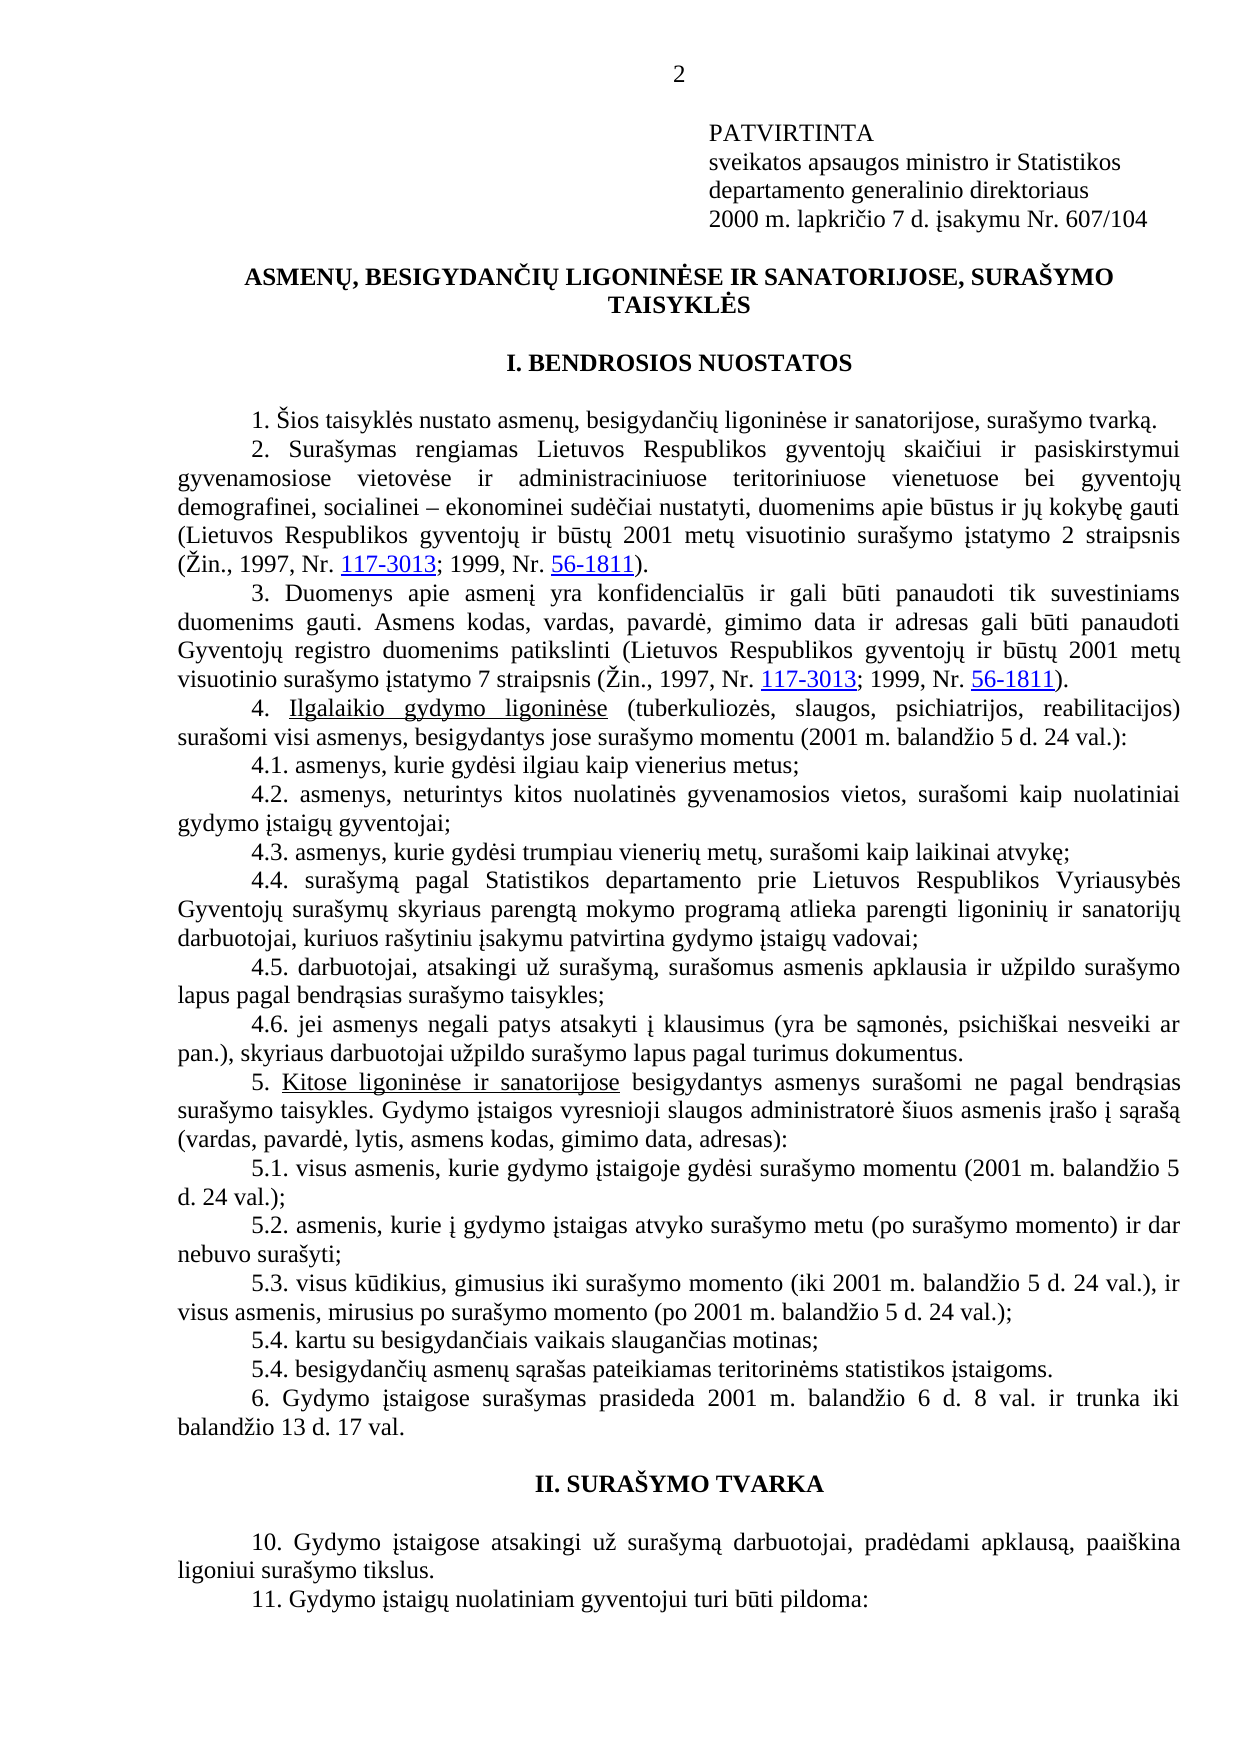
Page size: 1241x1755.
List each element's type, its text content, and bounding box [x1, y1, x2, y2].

text 5. Kitose ligoninėse ir sanatorijose besigydantys asmenys surašomi ne pagal bendrąsias surašymo taisykles. Gydymo įstaigos vyresnioji slaugos administratorė šiuos asmenis įrašo į sąrašą (vardas, pavardė, lytis, asmens kodas, gimimo data, adresas): [177, 1067, 1181, 1153]
text II. SURAŠYMO TVARKA [177, 1469, 1181, 1498]
text 5.3. visus kūdikius, gimusius iki surašymo momento (iki 2001 m. balandžio 5 d. 24 val.), ir visus asmenis, mirusius po surašymo momento (po 2001 m. balandžio 5 d. 24 val.); [177, 1268, 1181, 1326]
text PATVIRTINTA [177, 118, 1181, 147]
text 2000 m. lapkričio 7 d. įsakymu Nr. 607/104 [177, 204, 1181, 233]
text 4.1. asmenys, kurie gydėsi ilgiau kaip vienerius metus; [177, 751, 1181, 779]
text 4.4. surašymą pagal Statistikos departamento prie Lietuvos Respublikos Vyriausybės Gyventojų surašymų skyriaus parengtą mokymo programą atlieka parengti ligoninių ir sanatorijų darbuotojai, kuriuos rašytiniu įsakymu patvirtina gydymo įstaigų vadovai; [177, 866, 1181, 952]
text 4.3. asmenys, kurie gydėsi trumpiau vienerių metų, surašomi kaip laikinai atvykę; [177, 837, 1181, 866]
text 2. Surašymas rengiamas Lietuvos Respublikos gyventojų skaičiui ir pasiskirstymui gyvenamosiose vietovėse ir administraciniuose teritoriniuose vienetuose bei gyventojų demografinei, socialinei – ekonominei sudėčiai nustatyti, duomenims apie būstus ir jų kokybę gauti (Lietuvos Respublikos gyventojų ir būstų 2001 metų visuotinio surašymo įstatymo 2 straipsnis (Žin., 1997, Nr. 117-3013; 1999, Nr. 56-1811). [177, 434, 1181, 578]
text 3. Duomenys apie asmenį yra konfidencialūs ir gali būti panaudoti tik suvestiniams duomenims gauti. Asmens kodas, vardas, pavardė, gimimo data ir adresas gali būti panaudoti Gyventojų registro duomenims patikslinti (Lietuvos Respublikos gyventojų ir būstų 2001 metų visuotinio surašymo įstatymo 7 straipsnis (Žin., 1997, Nr. 117-3013; 1999, Nr. 56-1811). [177, 578, 1181, 693]
text 1. Šios taisyklės nustato asmenų, besigydančių ligoninėse ir sanatorijose, surašymo tvarką. [177, 406, 1181, 434]
text 5.4. kartu su besigydančiais vaikais slaugančias motinas; [177, 1326, 1181, 1354]
text 4. Ilgalaikio gydymo ligoninėse (tuberkuliozės, slaugos, psichiatrijos, reabilitacijos) surašomi visi asmenys, besigydantys jose surašymo momentu (2001 m. balandžio 5 d. 24 val.): [177, 693, 1181, 751]
text I. BENDROSIOS NUOSTATOS [177, 348, 1181, 377]
text 4.5. darbuotojai, atsakingi už surašymą, surašomus asmenis apklausia ir užpildo surašymo lapus pagal bendrąsias surašymo taisykles; [177, 952, 1181, 1009]
text 11. Gydymo įstaigų nuolatiniam gyventojui turi būti pildoma: [177, 1584, 1181, 1613]
text 4.6. jei asmenys negali patys atsakyti į klausimus (yra be sąmonės, psichiškai nesveiki ar pan.), skyriaus darbuotojai užpildo surašymo lapus pagal turimus dokumentus. [177, 1009, 1181, 1067]
text ASMENŲ, BESIGYDANČIŲ LIGONINĖSE IR SANATORIJOSE, SURAŠYMO TAISYKLĖS [177, 262, 1181, 319]
text 4.2. asmenys, neturintys kitos nuolatinės gyvenamosios vietos, surašomi kaip nuolatiniai gydymo įstaigų gyventojai; [177, 779, 1181, 837]
text 5.4. besigydančių asmenų sąrašas pateikiamas teritorinėms statistikos įstaigoms. [177, 1354, 1181, 1383]
text 10. Gydymo įstaigose atsakingi už surašymą darbuotojai, pradėdami apklausą, paaiškina ligoniui surašymo tikslus. [177, 1527, 1181, 1584]
text 6. Gydymo įstaigose surašymas prasideda 2001 m. balandžio 6 d. 8 val. ir trunka iki balandžio 13 d. 17 val. [177, 1383, 1181, 1441]
text 5.1. visus asmenis, kurie gydymo įstaigoje gydėsi surašymo momentu (2001 m. balandžio 5 d. 24 val.); [177, 1153, 1181, 1211]
text sveikatos apsaugos ministro ir Statistikos [177, 147, 1181, 176]
text departamento generalinio direktoriaus [177, 176, 1181, 204]
text 5.2. asmenis, kurie į gydymo įstaigas atvyko surašymo metu (po surašymo momento) ir dar nebuvo surašyti; [177, 1211, 1181, 1268]
